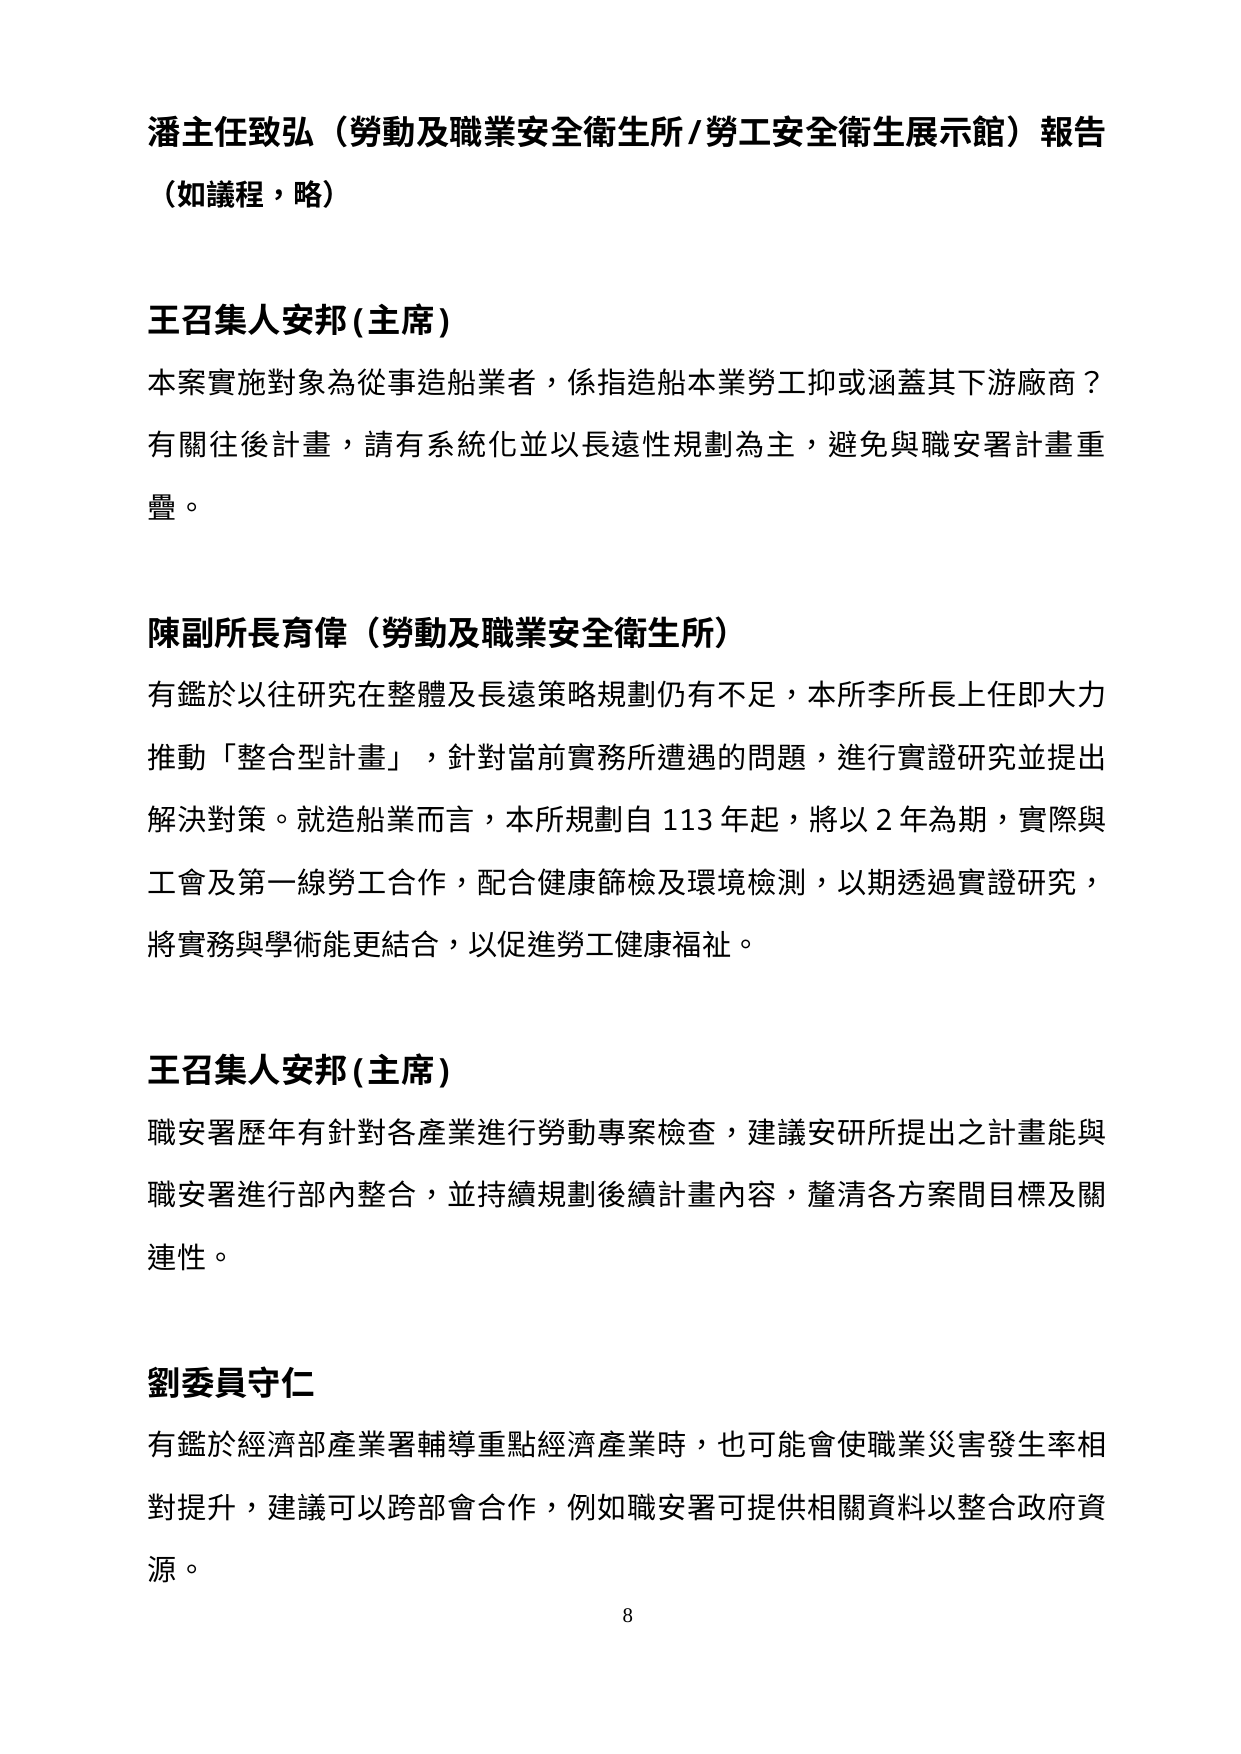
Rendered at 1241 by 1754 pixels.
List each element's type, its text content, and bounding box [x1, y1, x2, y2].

text 王召集人安邦(主席) [148, 1026, 1107, 1089]
text 有鑑於經濟部產業署輔導重點經濟產業時，也可能會使職業災害發生率相對提升，建議可以跨部會合作，例如職安署可提供相關資料以整合政府資源。 [148, 1401, 1107, 1589]
text 王召集人安邦(主席) [148, 276, 1107, 339]
text 有鑑於以往研究在整體及長遠策略規劃仍有不足，本所李所長上任即大力推動「整合型計畫」，針對當前實務所遭遇的問題，進行實證研究並提出解決對策。就造船業而言，本所規劃自113年起，將以2年為期，實際與工會及第一線勞工合作，配合健康篩檢及環境檢測，以期透過實證研究，將實務與學術能更結合，以促進勞工健康福祉。 [148, 651, 1107, 964]
text 職安署歷年有針對各產業進行勞動專案檢查，建議安研所提出之計畫能與職安署進行部內整合，並持續規劃後續計畫內容，釐清各方案間目標及關連性。 [148, 1089, 1107, 1276]
text 陳副所長育偉（勞動及職業安全衛生所） [148, 589, 1107, 651]
text 劉委員守仁 [148, 1339, 1107, 1401]
text 本案實施對象為從事造船業者，係指造船本業勞工抑或涵蓋其下游廠商？有關往後計畫，請有系統化並以長遠性規劃為主，避免與職安署計畫重疊。 [148, 339, 1107, 526]
text 潘主任致弘（勞動及職業安全衛生所/勞工安全衛生展示館）報告（如議程，略） [148, 89, 1107, 214]
